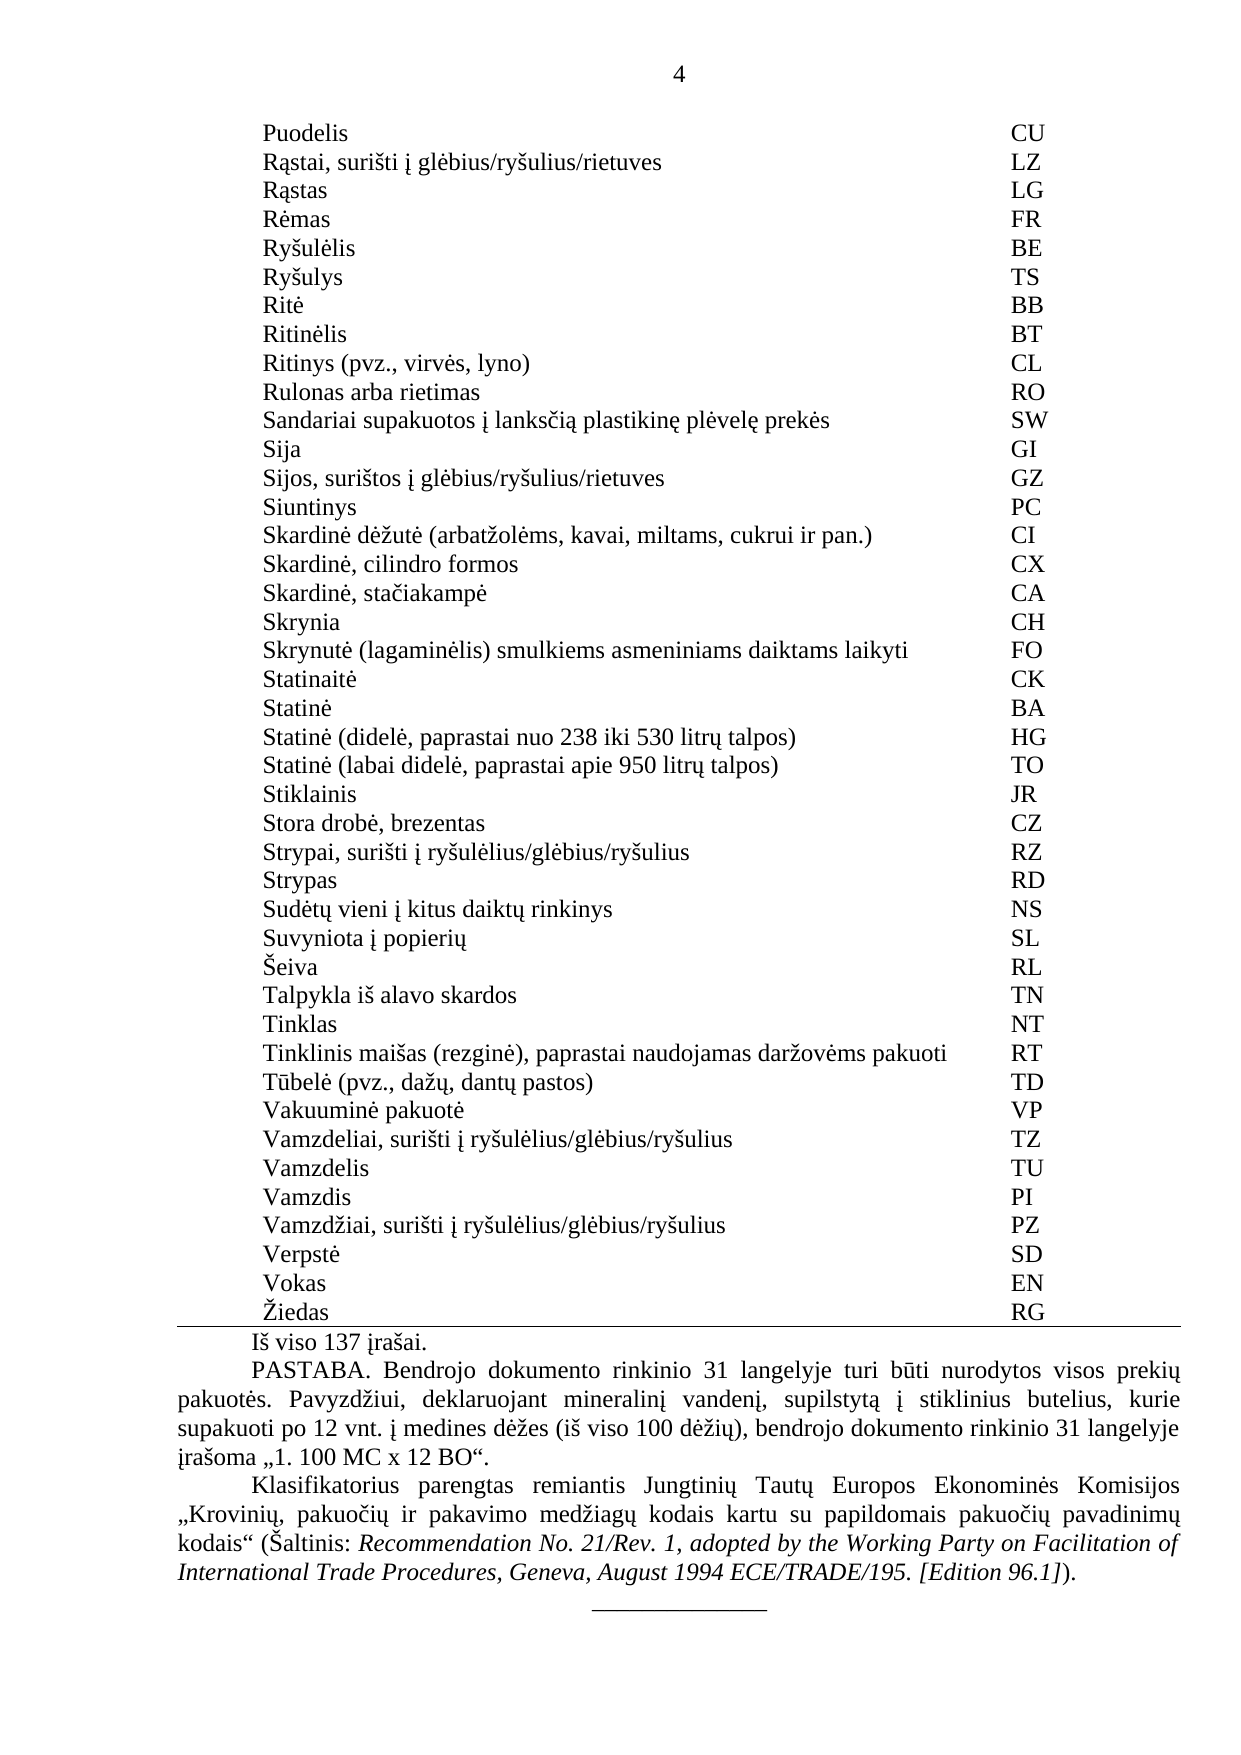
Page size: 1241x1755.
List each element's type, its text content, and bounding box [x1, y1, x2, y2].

table_cell Rulonas arba rietimas [177, 377, 999, 406]
table_cell Rąstas [177, 176, 999, 204]
table_cell EN [999, 1268, 1181, 1297]
table_cell TD [999, 1067, 1181, 1096]
text ______________ [177, 1585, 1181, 1614]
table_cell LZ [999, 147, 1181, 176]
table_cell Skardinė dėžutė (arbatžolėms, kavai, miltams, cukrui ir pan.) [177, 521, 999, 549]
table_cell BT [999, 319, 1181, 348]
table_cell GI [999, 434, 1181, 463]
table_cell Strypas [177, 866, 999, 894]
table_cell SD [999, 1239, 1181, 1268]
table_cell Strypai, surišti į ryšulėlius/glėbius/ryšulius [177, 837, 999, 866]
table_cell Sudėtų vieni į kitus daiktų rinkinys [177, 894, 999, 923]
table_cell GZ [999, 463, 1181, 492]
table_cell RG [999, 1297, 1181, 1326]
table_cell Sandariai supakuotos į lanksčią plastikinę plėvelę prekės [177, 406, 999, 434]
table_cell SW [999, 406, 1181, 434]
table_cell CK [999, 664, 1181, 693]
table_cell PC [999, 492, 1181, 521]
table_cell FR [999, 204, 1181, 233]
table_cell CZ [999, 808, 1181, 837]
table_cell RZ [999, 837, 1181, 866]
table_cell FO [999, 636, 1181, 664]
table_cell Vakuuminė pakuotė [177, 1096, 999, 1124]
table_cell Stiklainis [177, 779, 999, 808]
table_cell Tinklas [177, 1009, 999, 1038]
table_cell TZ [999, 1124, 1181, 1153]
table_cell Ryšulys [177, 262, 999, 291]
table_cell SL [999, 923, 1181, 952]
table_cell PZ [999, 1211, 1181, 1239]
table_cell Siuntinys [177, 492, 999, 521]
table_cell Suvyniota į popierių [177, 923, 999, 952]
table_cell Vamzdeliai, surišti į ryšulėlius/glėbius/ryšulius [177, 1124, 999, 1153]
text Iš viso 137 įrašai. [177, 1327, 1181, 1355]
table_cell Vamzdelis [177, 1153, 999, 1182]
table_cell Vamzdis [177, 1182, 999, 1211]
table_cell Puodelis [177, 118, 999, 147]
table_cell Vamzdžiai, surišti į ryšulėlius/glėbius/ryšulius [177, 1211, 999, 1239]
table_cell Statinė [177, 693, 999, 722]
table_cell RD [999, 866, 1181, 894]
table_cell Skardinė, cilindro formos [177, 549, 999, 578]
table_cell CA [999, 578, 1181, 607]
table_cell CI [999, 521, 1181, 549]
table_cell CU [999, 118, 1181, 147]
table_cell Stora drobė, brezentas [177, 808, 999, 837]
table_cell TN [999, 981, 1181, 1009]
table_cell Rąstai, surišti į glėbius/ryšulius/rietuves [177, 147, 999, 176]
table_cell LG [999, 176, 1181, 204]
table_cell CL [999, 348, 1181, 377]
table_cell Šeiva [177, 952, 999, 981]
table_cell Verpstė [177, 1239, 999, 1268]
table_cell RT [999, 1038, 1181, 1067]
table_cell TO [999, 751, 1181, 779]
table_cell Talpykla iš alavo skardos [177, 981, 999, 1009]
table_cell HG [999, 722, 1181, 751]
table_cell Tūbelė (pvz., dažų, dantų pastos) [177, 1067, 999, 1096]
table_cell CH [999, 607, 1181, 636]
table_cell VP [999, 1096, 1181, 1124]
table_cell Sija [177, 434, 999, 463]
table_cell TS [999, 262, 1181, 291]
table_cell Statinė (didelė, paprastai nuo 238 iki 530 litrų talpos) [177, 722, 999, 751]
table_cell Ritinys (pvz., virvės, lyno) [177, 348, 999, 377]
table_cell Vokas [177, 1268, 999, 1297]
table_cell PI [999, 1182, 1181, 1211]
table_cell TU [999, 1153, 1181, 1182]
table_cell BB [999, 291, 1181, 319]
table_cell BA [999, 693, 1181, 722]
table_cell RO [999, 377, 1181, 406]
table_cell Statinaitė [177, 664, 999, 693]
table_cell Skrynutė (lagaminėlis) smulkiems asmeniniams daiktams laikyti [177, 636, 999, 664]
table_cell Skardinė, stačiakampė [177, 578, 999, 607]
table_cell Sijos, surištos į glėbius/ryšulius/rietuves [177, 463, 999, 492]
table_cell Tinklinis maišas (rezginė), paprastai naudojamas daržovėms pakuoti [177, 1038, 999, 1067]
table_cell Ritė [177, 291, 999, 319]
table_cell RL [999, 952, 1181, 981]
table_cell Ritinėlis [177, 319, 999, 348]
table_cell NS [999, 894, 1181, 923]
table_cell Žiedas [177, 1297, 999, 1326]
table_cell JR [999, 779, 1181, 808]
text PASTABA. Bendrojo dokumento rinkinio 31 langelyje turi būti nurodytos visos prekių pakuotės. Pavyzdžiui, deklaruojant mineralinį vandenį, supilstytą į stiklinius butelius, kurie supakuoti po 12 vnt. į medines dėžes (iš viso 100 dėžių), bendrojo dokumento rinkinio 31 langelyje įrašoma „1. 100 MC x 12 BO“. [177, 1355, 1181, 1470]
table_cell Ryšulėlis [177, 233, 999, 262]
table_cell Skrynia [177, 607, 999, 636]
table_cell Statinė (labai didelė, paprastai apie 950 litrų talpos) [177, 751, 999, 779]
table_cell BE [999, 233, 1181, 262]
table_cell CX [999, 549, 1181, 578]
table_cell NT [999, 1009, 1181, 1038]
text Klasifikatorius parengtas remiantis Jungtinių Tautų Europos Ekonominės Komisijos „Krovinių, pakuočių ir pakavimo medžiagų kodais kartu su papildomais pakuočių pavadinimų kodais“ (Šaltinis: Recommendation No. 21/Rev. 1, adopted by the Working Party on Facilitation of International Trade Procedures, Geneva, August 1994 ECE/TRADE/195. [Edition 96.1]). [177, 1470, 1181, 1585]
table_cell Rėmas [177, 204, 999, 233]
